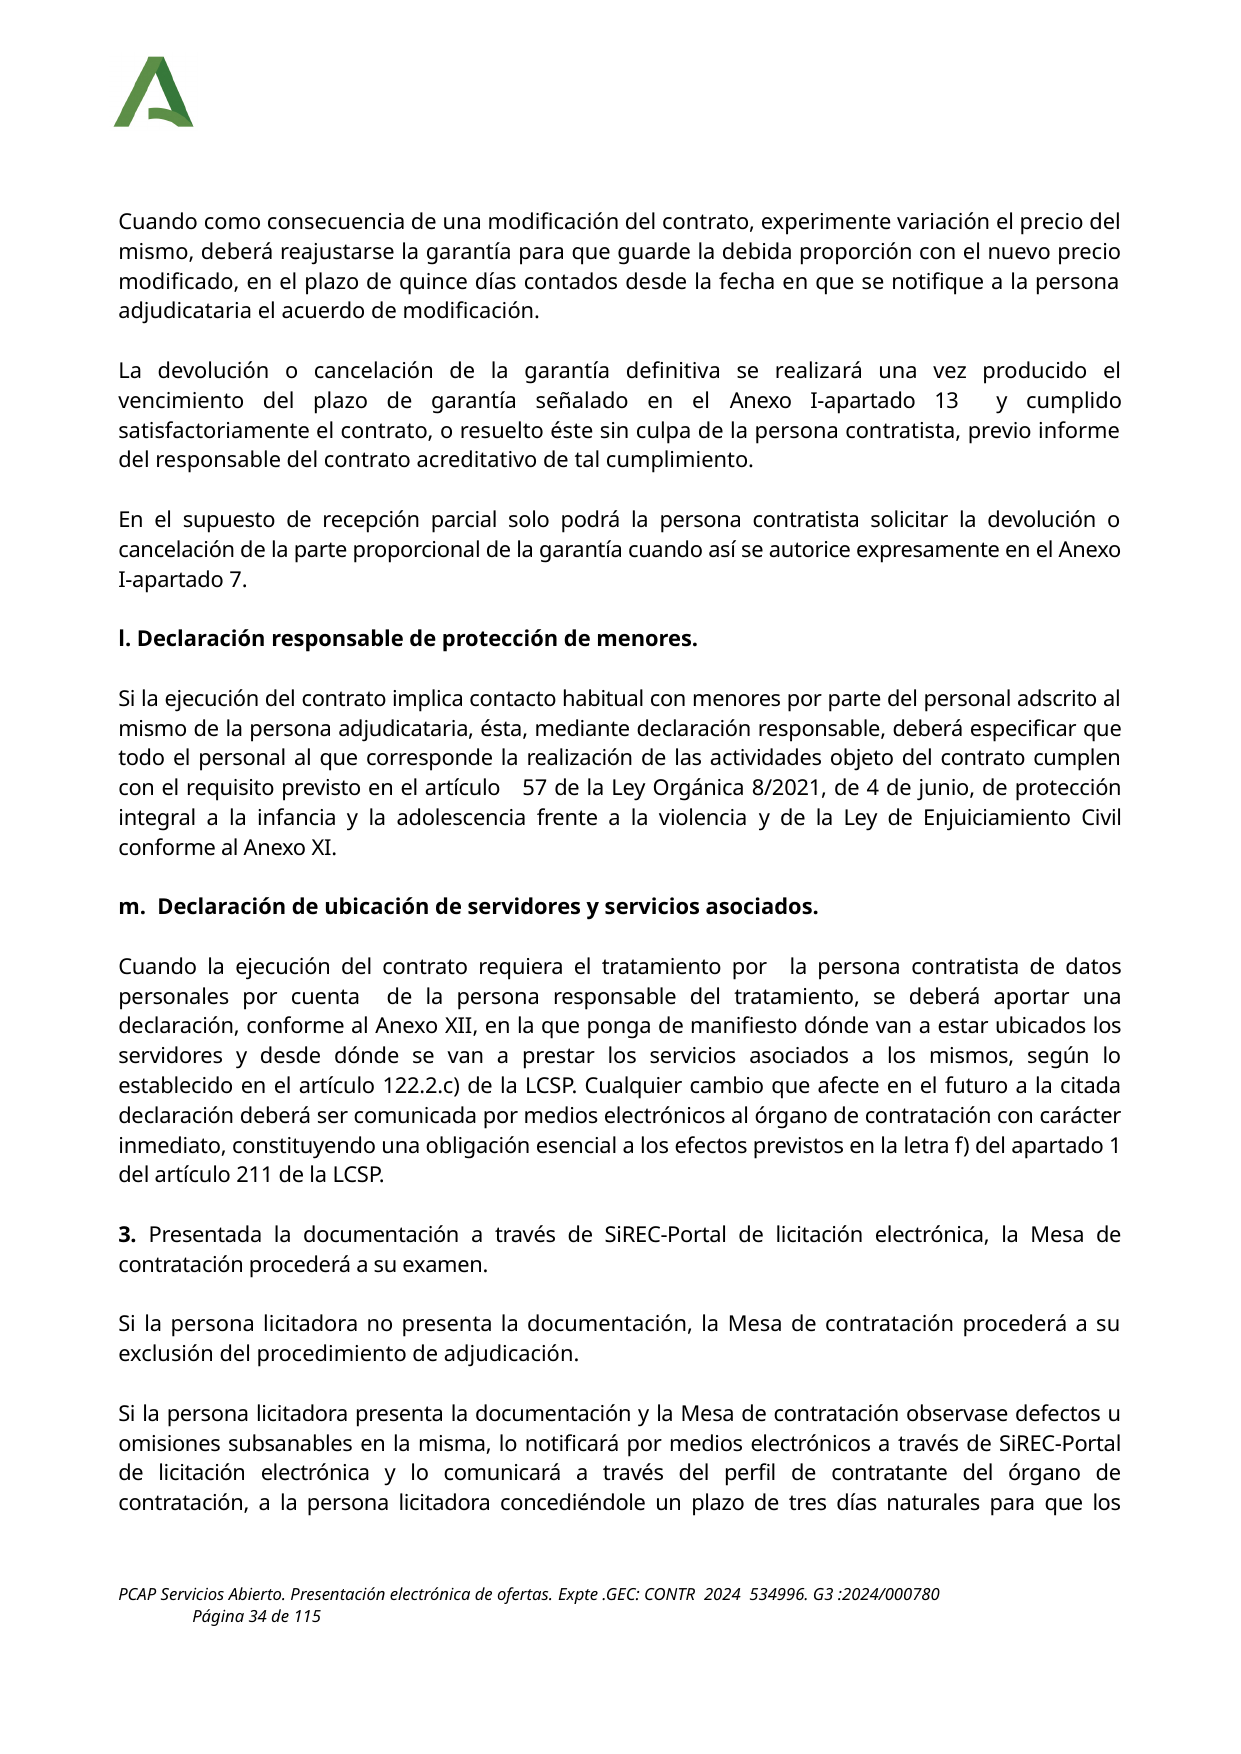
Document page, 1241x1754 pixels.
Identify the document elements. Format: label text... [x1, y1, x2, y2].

text l. Declaración responsable de protección de menores. [118, 623, 1122, 653]
text Cuando la ejecución del contrato requiera el tratamiento por la persona contratista de datos personales por cuenta de la persona responsable del tratamiento, se deberá aportar una declaración, conforme al Anexo XII, en la que ponga de manifiesto dónde van a estar ubicados los servidores y desde dónde se van a prestar los servicios asociados a los mismos, según lo establecido en el artículo 122.2.c) de la LCSP. Cualquier cambio que afecte en el futuro a la citada declaración deberá ser comunicada por medios electrónicos al órgano de contratación con carácter inmediato, constituyendo una obligación esencial a los efectos previstos en la letra f) del apartado 1 del artículo 211 de la LCSP. [118, 951, 1122, 1189]
text En el supuesto de recepción parcial solo podrá la persona contratista solicitar la devolución o cancelación de la parte proporcional de la garantía cuando así se autorice expresamente en el Anexo I-apartado 7. [118, 504, 1122, 593]
text Cuando como consecuencia de una modificación del contrato, experimente variación el precio del mismo, deberá reajustarse la garantía para que guarde la debida proporción con el nuevo precio modificado, en el plazo de quince días contados desde la fecha en que se notifique a la persona adjudicataria el acuerdo de modificación. [118, 206, 1122, 325]
text Si la ejecución del contrato implica contacto habitual con menores por parte del personal adscrito al mismo de la persona adjudicataria, ésta, mediante declaración responsable, deberá especificar que todo el personal al que corresponde la realización de las actividades objeto del contrato cumplen con el requisito previsto en el artículo 57 de la Ley Orgánica 8/2021, de 4 de junio, de protección integral a la infancia y la adolescencia frente a la violencia y de la Ley de Enjuiciamiento Civil conforme al Anexo XI. [118, 683, 1122, 862]
text Si la persona licitadora presenta la documentación y la Mesa de contratación observase defectos u omisiones subsanables en la misma, lo notificará por medios electrónicos a través de SiREC-Portal de licitación electrónica y lo comunicará a través del perfil de contratante del órgano de contratación, a la persona licitadora concediéndole un plazo de tres días naturales para que los [118, 1398, 1122, 1517]
text La devolución o cancelación de la garantía definitiva se realizará una vez producido el vencimiento del plazo de garantía señalado en el Anexo I-apartado 13 y cumplido satisfactoriamente el contrato, o resuelto éste sin culpa de la persona contratista, previo informe del responsable del contrato acreditativo de tal cumplimiento. [118, 355, 1122, 474]
picture [109, 52, 198, 131]
text Si la persona licitadora no presenta la documentación, la Mesa de contratación procederá a su exclusión del procedimiento de adjudicación. [118, 1308, 1122, 1368]
text 3. Presentada la documentación a través de SiREC-Portal de licitación electrónica, la Mesa de contratación procederá a su examen. [118, 1219, 1122, 1279]
text m. Declaración de ubicación de servidores y servicios asociados. [118, 891, 1122, 921]
